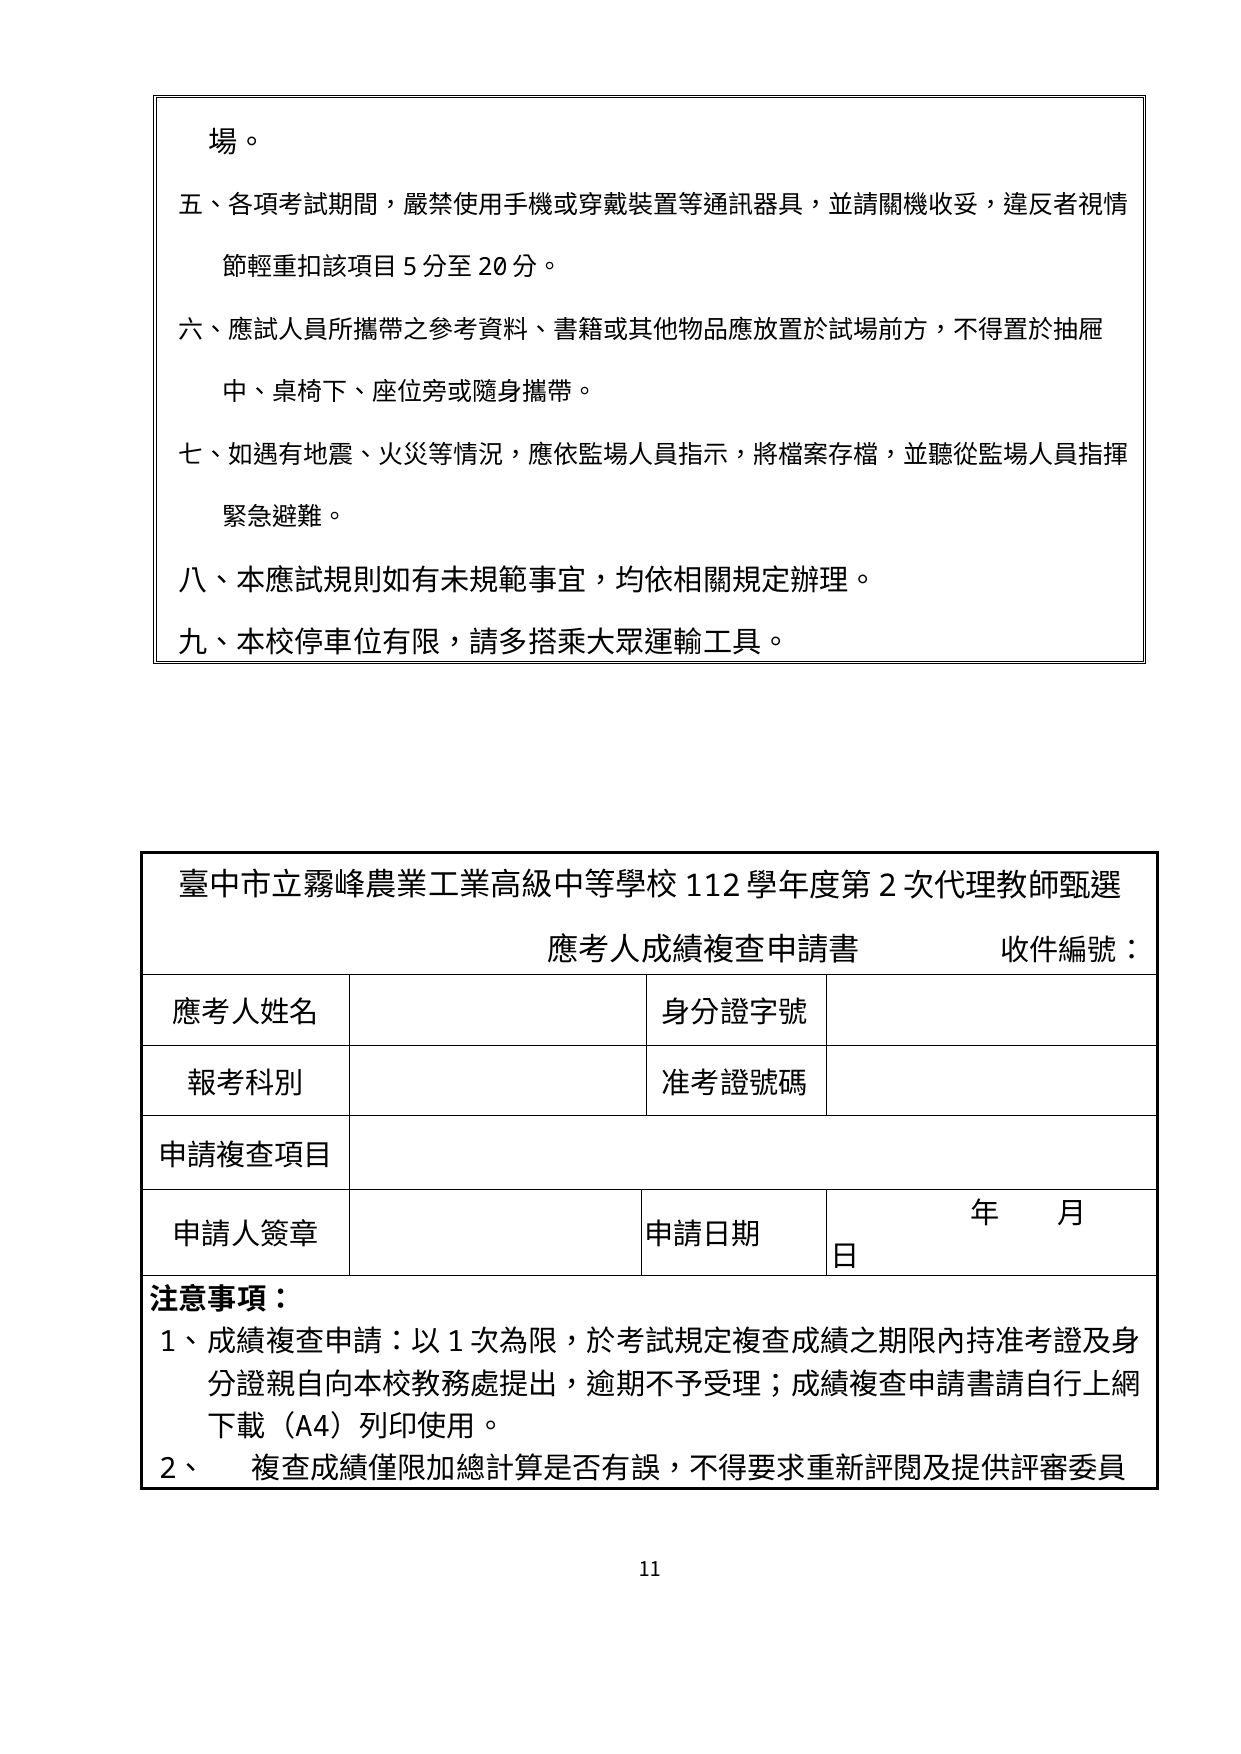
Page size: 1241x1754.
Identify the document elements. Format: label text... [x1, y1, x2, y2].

table_cell 申請人簽章 [143, 1190, 349, 1274]
table_cell [827, 1046, 1156, 1115]
table_cell 申請複查項目 [143, 1116, 349, 1189]
table_cell 注意事項： 成績複查申請：以1次為限，於考試規定複查成績之期限內持准考證及身分證親自向本校教務處提出，逾期不予受理；成績複查申請書請自行上網下載（A4）列印使用。 複查成績僅限加總計算是否有誤，不得要求重新評閱及提供評審委員資料。 複查項目僅限應考人申請部分，未申請複查部分，概不複查。 [143, 1276, 1156, 1487]
table_cell 申請日期 [642, 1190, 826, 1274]
table_cell 場。 五、各項考試期間，嚴禁使用手機或穿戴裝置等通訊器具，並請關機收妥，違反者視情節輕重扣該項目5分至20分。 六、應試人員所攜帶之參考資料、書籍或其他物品應放置於試場前方，不得置於抽屜中、桌椅下、座位旁或隨身攜帶。 七、如遇有地震、火災等情況，應依監場人員指示，將檔案存檔，並聽從監場人員指揮緊急避難。 八、本應試規則如有未規範事宜，均依相關規定辦理。 九、本校停車位有限，請多搭乘大眾運輸工具。 [157, 98, 1143, 661]
table_cell 報考科別 [143, 1046, 349, 1115]
table_cell [350, 1190, 641, 1274]
table_cell [350, 1046, 646, 1115]
table_cell [350, 975, 646, 1044]
table_cell [350, 1116, 1156, 1189]
table_cell [827, 975, 1156, 1044]
table_cell 年 月 日 [827, 1190, 1156, 1274]
table_cell 准考證號碼 [647, 1046, 826, 1115]
table_cell 應考人姓名 [143, 975, 349, 1044]
table_header 臺中市立霧峰農業工業高級中等學校112學年度第2次代理教師甄選 應考人成績複查申請書 收件編號： [143, 854, 1156, 974]
table_cell 身分證字號 [647, 975, 826, 1044]
